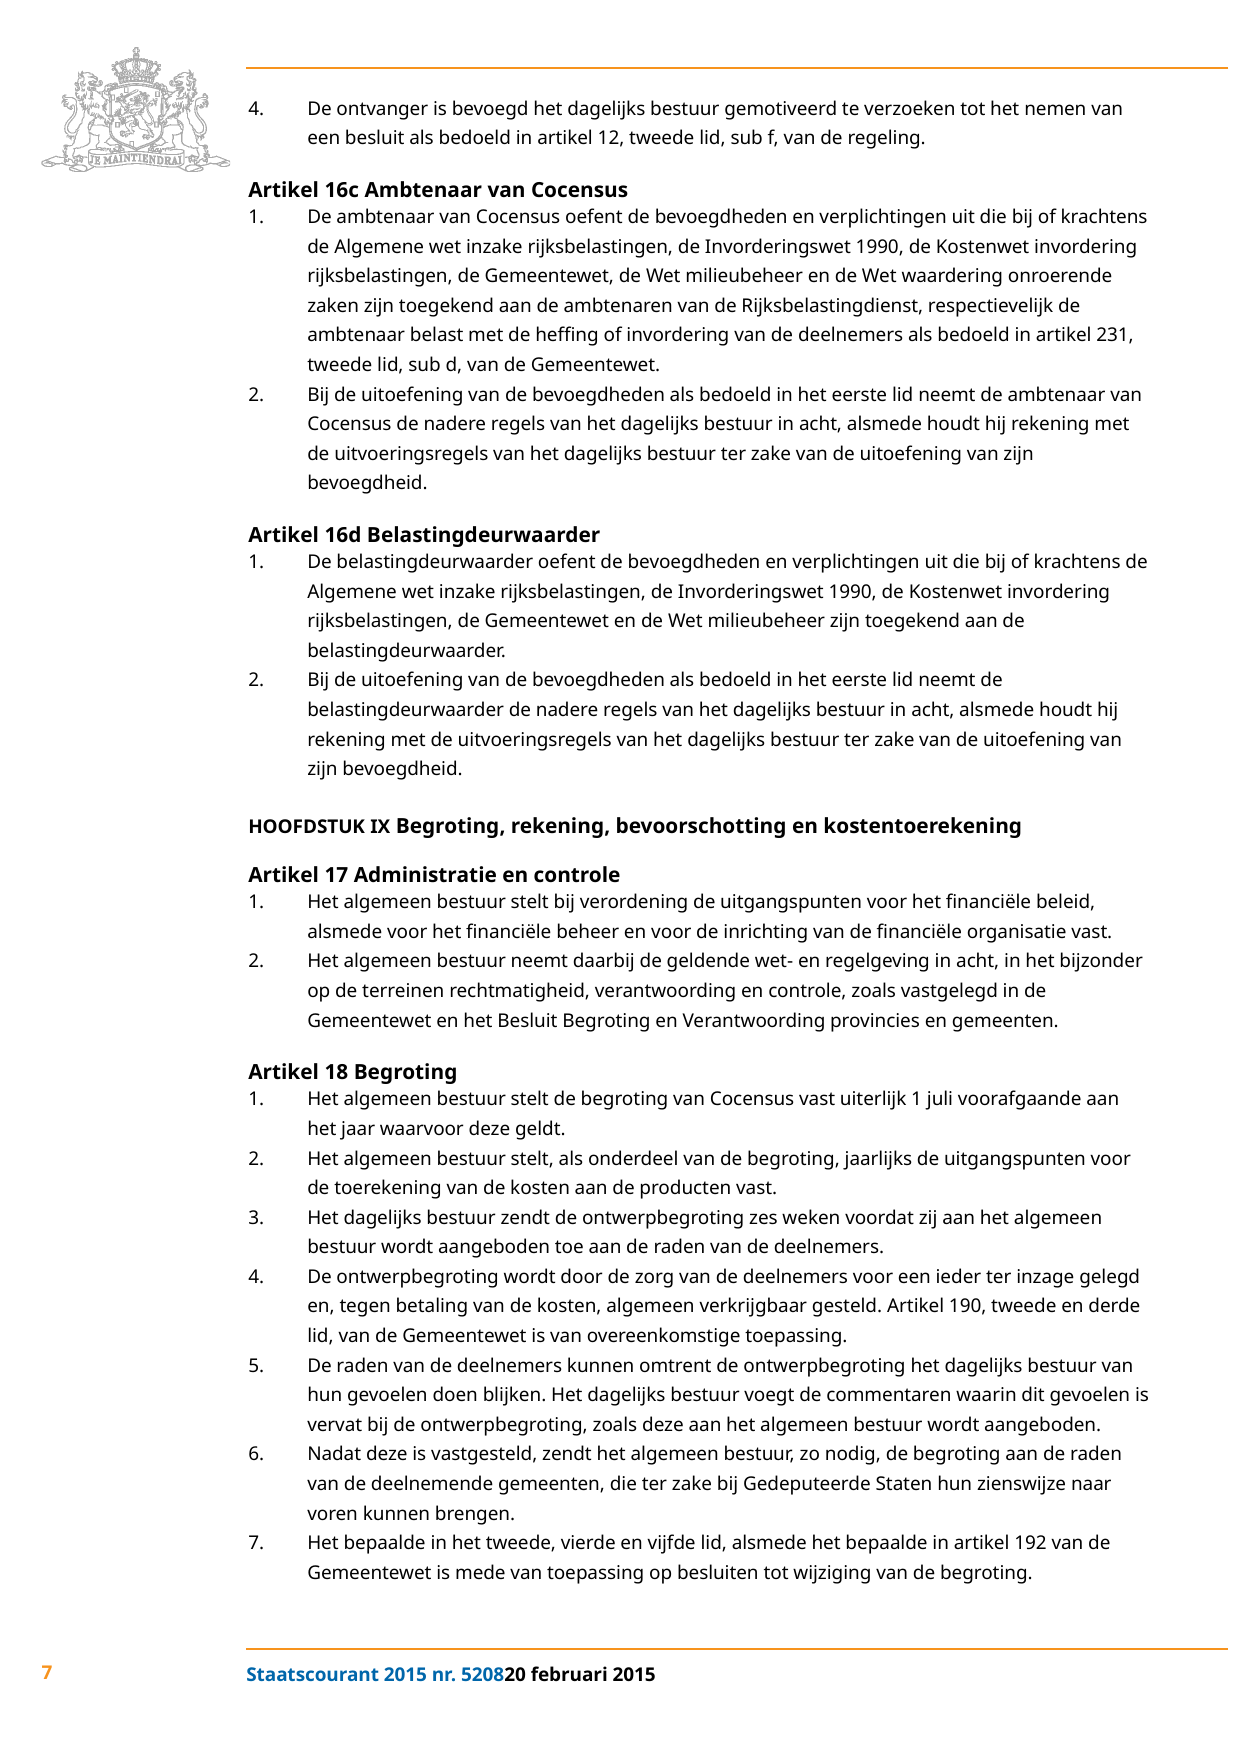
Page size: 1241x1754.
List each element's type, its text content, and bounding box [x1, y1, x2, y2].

list De ambtenaar van Cocensus oefent de bevoegdheden en verplichtingen uit die bij of krachtens de Algemene wet inzake rijksbelastingen, de Invorderingswet 1990, de Kostenwet invordering rijksbelastingen, de Gemeentewet, de Wet milieubeheer en de Wet waardering onroerende zaken zijn toegekend aan de ambtenaren van de Rijksbelastingdienst, respectievelijk de ambtenaar belast met de heffing of invordering van de deelnemers als bedoeld in artikel 231, tweede lid, sub d, van de Gemeentewet. [248, 203, 1152, 377]
text Artikel 18 Begroting [248, 1057, 1152, 1086]
list Bij de uitoefening van de bevoegdheden als bedoeld in het eerste lid neemt de belastingdeurwaarder de nadere regels van het dagelijks bestuur in acht, alsmede houdt hij rekening met de uitvoeringsregels van het dagelijks bestuur ter zake van de uitoefening van zijn bevoegdheid. [248, 667, 1152, 781]
list Het bepaalde in het tweede, vierde en vijfde lid, alsmede het bepaalde in artikel 192 van de Gemeentewet is mede van toepassing op besluiten tot wijziging van de begroting. [248, 1529, 1152, 1585]
list Nadat deze is vastgesteld, zendt het algemeen bestuur, zo nodig, de begroting aan de raden van de deelnemende gemeenten, die ter zake bij Gedeputeerde Staten hun zienswijze naar voren kunnen brengen. [248, 1441, 1152, 1526]
text Artikel 16d Belastingdeurwaarder [248, 520, 1152, 548]
list Bij de uitoefening van de bevoegdheden als bedoeld in het eerste lid neemt de ambtenaar van Cocensus de nadere regels van het dagelijks bestuur in acht, alsmede houdt hij rekening met de uitvoeringsregels van het dagelijks bestuur ter zake van de uitoefening van zijn bevoegdheid. [248, 381, 1152, 495]
list Het algemeen bestuur stelt de begroting van Cocensus vast uiterlijk 1 juli voorafgaande aan het jaar waarvoor deze geldt. [248, 1086, 1152, 1141]
list De ontvanger is bevoegd het dagelijks bestuur gemotiveerd te verzoeken tot het nemen van een besluit als bedoeld in artikel 12, tweede lid, sub f, van de regeling. [248, 95, 1152, 150]
list Het algemeen bestuur neemt daarbij de geldende wet- en regelgeving in acht, in het bijzonder op de terreinen rechtmatigheid, verantwoording en controle, zoals vastgelegd in de Gemeentewet en het Besluit Begroting en Verantwoording provincies en gemeenten. [248, 948, 1152, 1032]
list De raden van de deelnemers kunnen omtrent de ontwerpbegroting het dagelijks bestuur van hun gevoelen doen blijken. Het dagelijks bestuur voegt de commentaren waarin dit gevoelen is vervat bij de ontwerpbegroting, zoals deze aan het algemeen bestuur wordt aangeboden. [248, 1352, 1152, 1437]
list De ontwerpbegroting wordt door de zorg van de deelnemers voor een ieder ter inzage gelegd en, tegen betaling van de kosten, algemeen verkrijgbaar gesteld. Artikel 190, tweede en derde lid, van de Gemeentewet is van overeenkomstige toepassing. [248, 1263, 1152, 1348]
list Het dagelijks bestuur zendt de ontwerpbegroting zes weken voordat zij aan het algemeen bestuur wordt aangeboden toe aan de raden van de deelnemers. [248, 1204, 1152, 1259]
list De belastingdeurwaarder oefent de bevoegdheden en verplichtingen uit die bij of krachtens de Algemene wet inzake rijksbelastingen, de Invorderingswet 1990, de Kostenwet invordering rijksbelastingen, de Gemeentewet en de Wet milieubeheer zijn toegekend aan de belastingdeurwaarder. [248, 548, 1152, 663]
text Artikel 17 Administratie en controle [248, 860, 1152, 888]
text HOOFDSTUK IX Begroting, rekening, bevoorschotting en kostentoerekening [248, 811, 1152, 839]
list Het algemeen bestuur stelt bij verordening de uitgangspunten voor het financiële beleid, alsmede voor het financiële beheer en voor de inrichting van de financiële organisatie vast. [248, 888, 1152, 944]
picture [41, 47, 231, 172]
text Artikel 16c Ambtenaar van Cocensus [248, 175, 1152, 203]
list Het algemeen bestuur stelt, als onderdeel van de begroting, jaarlijks de uitgangspunten voor de toerekening van de kosten aan de producten vast. [248, 1145, 1152, 1200]
